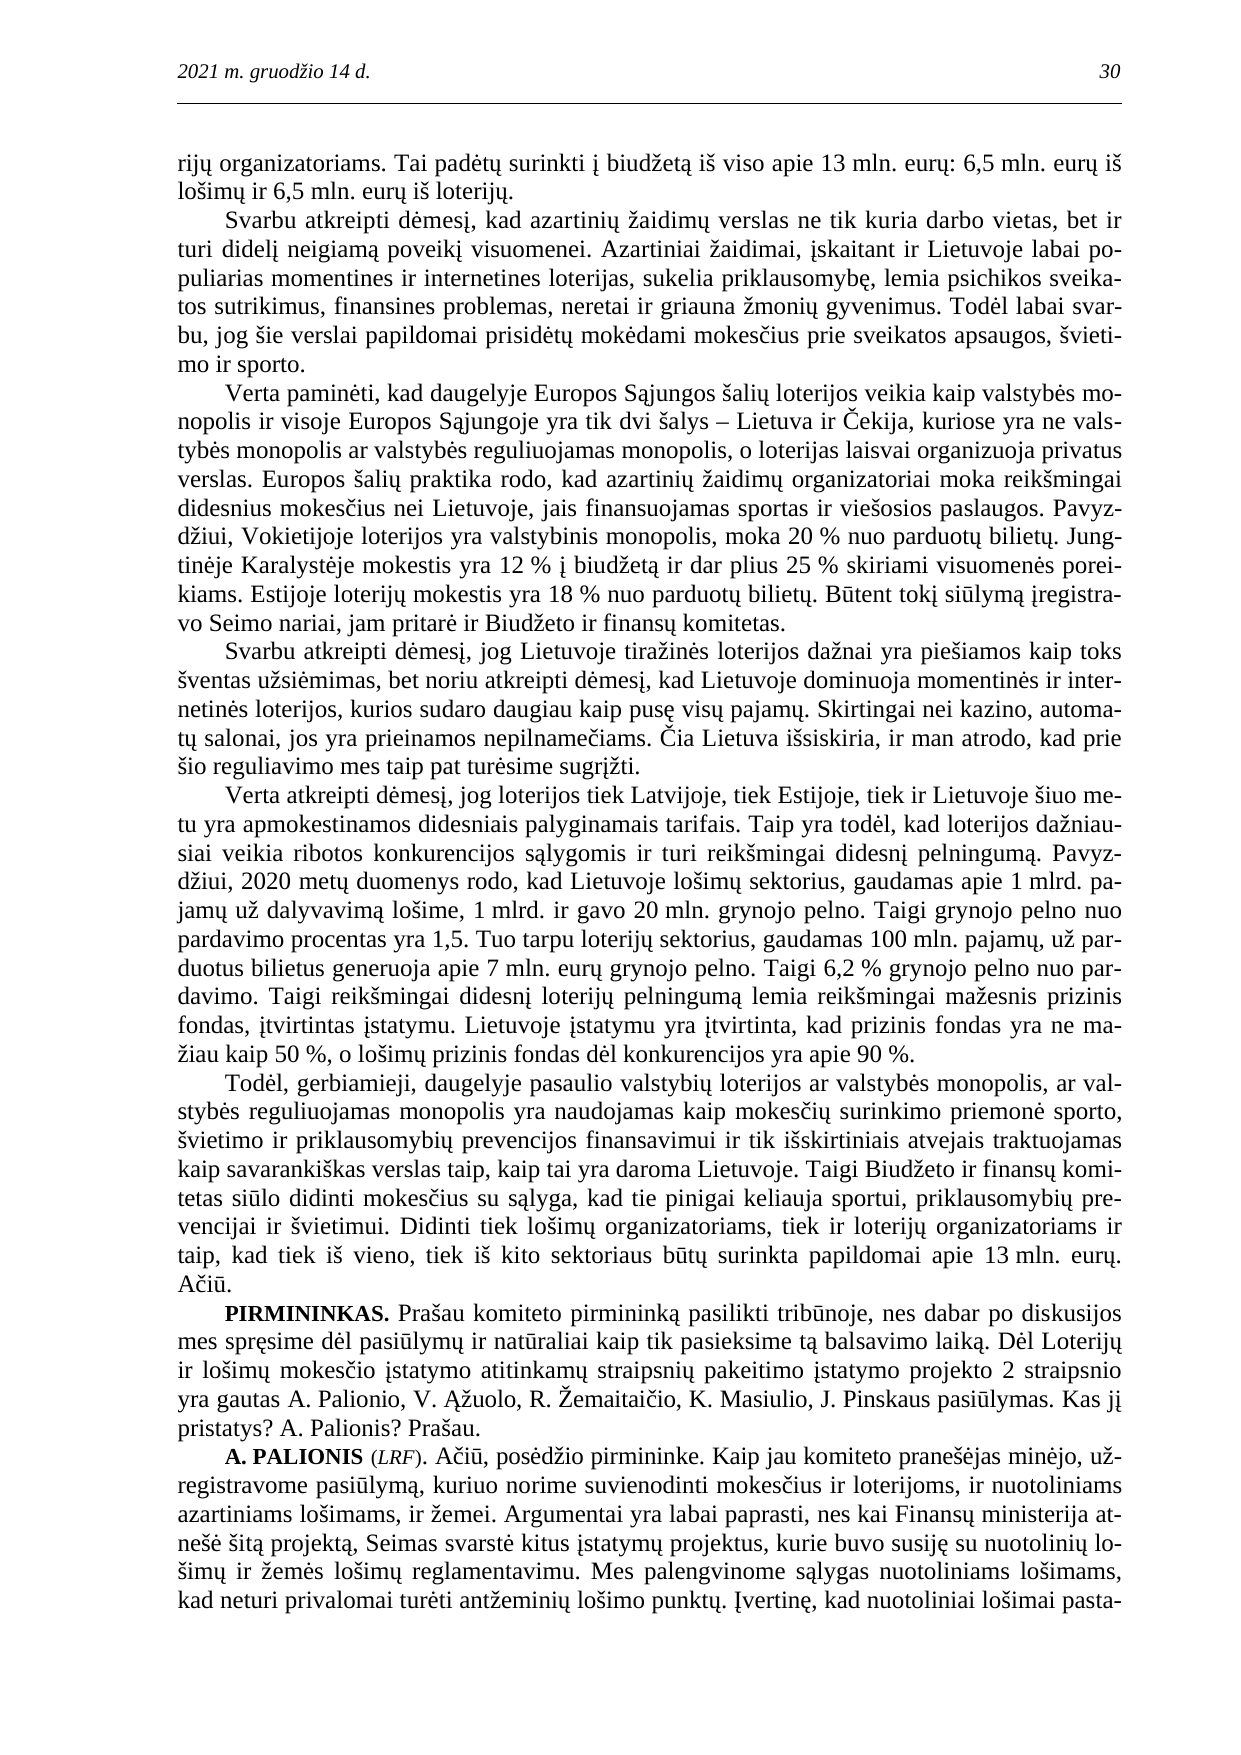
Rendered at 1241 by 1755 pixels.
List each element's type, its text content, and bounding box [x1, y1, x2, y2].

text Ver­ta pa­mi­nė­ti, kad dau­ge­ly­je Eu­ro­pos Są­jun­gos ša­lių lo­te­ri­jos vei­kia kaip vals­ty­bės mo­no­po­lis ir vi­so­je Eu­ro­pos Są­jun­go­je yra tik dvi ša­lys – Lie­tu­va ir Če­ki­ja, ku­rio­se yra ne vals­ty­bės mo­no­po­lis ar vals­ty­bės re­gu­liuo­ja­mas mo­no­po­lis, o lo­te­ri­jas lais­vai or­ga­ni­zuo­ja pri­va­tus ver­slas. Eu­ro­pos ša­lių prak­ti­ka ro­do, kad azar­ti­nių žai­di­mų or­ga­ni­za­to­riai mo­ka reikš­min­gai di­des­nius mo­kes­čius nei Lie­tu­vo­je, jais fi­nan­suo­ja­mas spor­tas ir vie­šo­sios pa­slau­gos. Pa­vyz­džiui, Vo­kie­ti­jo­je lo­te­ri­jos yra vals­ty­bi­nis mo­no­po­lis, mo­ka 20 % nuo par­duo­tų bi­lie­tų. Jung­ti­nė­je Ka­ra­lys­tė­je mo­kes­tis yra 12 % į biu­dže­tą ir dar plius 25 % ski­ria­mi vi­suo­me­nės po­rei­kiams. Es­ti­jo­je lo­te­ri­jų mo­kes­tis yra 18 % nuo par­duo­tų bi­lie­tų. Bū­tent to­kį siū­ly­mą įre­gist­ra­vo Sei­mo na­riai, jam pri­ta­rė ir Biu­dže­to ir fi­nan­sų ko­mi­te­tas. [177, 378, 1122, 636]
text Svar­bu at­kreip­ti dė­me­sį, kad azar­ti­nių žai­di­mų ver­slas ne tik ku­ria dar­bo vie­tas, bet ir tu­ri di­de­lį nei­gia­mą po­vei­kį vi­suo­me­nei. Azar­ti­niai žai­di­mai, įskai­tant ir Lie­tu­vo­je la­bai po­pulia­rias mo­men­ti­nes ir in­ter­ne­ti­nes lo­te­ri­jas, su­ke­lia pri­klau­so­my­bę, le­mia psi­chi­kos svei­ka­tos su­tri­ki­mus, fi­nan­si­nes pro­ble­mas, ne­re­tai ir griau­na žmo­nių gy­ve­ni­mus. To­dėl la­bai svar­bu, jog šie ver­slai pa­pil­do­mai pri­si­dė­tų mo­kė­da­mi mo­kes­čius prie svei­ka­tos ap­sau­gos, švie­ti­mo ir spor­to. [177, 205, 1122, 378]
text To­dėl, ger­bia­mie­ji, dau­ge­ly­je pa­sau­lio vals­ty­bių lo­te­ri­jos ar vals­ty­bės mo­no­po­lis, ar val­sty­bės re­gu­liuo­ja­mas mo­no­po­lis yra nau­do­ja­mas kaip mo­kes­čių su­rin­ki­mo prie­mo­nė spor­to, švie­ti­mo ir pri­klau­so­my­bių pre­ven­ci­jos fi­nan­sa­vi­mui ir tik iš­skir­ti­niais at­ve­jais trak­tuo­ja­mas kaip sa­va­ran­kiš­kas ver­slas taip, kaip tai yra da­ro­ma Lie­tu­vo­je. Tai­gi Biu­dže­to ir fi­nan­sų ko­mi­te­tas siū­lo di­din­ti mo­kes­čius su są­ly­ga, kad tie pi­ni­gai ke­liau­ja spor­tui, pri­klau­so­my­bių pre­ven­ci­jai ir švie­ti­mui. Di­din­ti tiek lo­ši­mų or­ga­ni­za­to­riams, tiek ir lo­te­ri­jų or­ga­ni­za­to­riams ir taip, kad tiek iš vie­no, tiek iš ki­to sek­to­riaus bū­tų su­rink­ta pa­pil­do­mai apie 13 mln. eu­rų. Ačiū. [177, 1068, 1122, 1298]
text PIRMININKAS. Pra­šau ko­mi­te­to pir­mi­nin­ką pa­si­lik­ti tri­bū­no­je, nes da­bar po dis­ku­si­jos mes sprę­si­me dėl pa­siū­ly­mų ir na­tū­ra­liai kaip tik pa­siek­si­me tą bal­sa­vi­mo lai­ką. Dėl Lo­te­ri­jų ir lo­ši­mų mo­kes­čio įsta­ty­mo ati­tin­ka­mų straips­nių pa­kei­ti­mo įsta­ty­mo pro­jek­to 2 straips­nio yra gau­tas A. Pa­lio­nio, V. Ąžuo­lo, R. Že­mai­tai­čio, K. Ma­siu­lio, J. Pins­kaus pa­siū­ly­mas. Kas jį pri­sta­tys? A. Pa­lio­nis? Pra­šau. [177, 1298, 1122, 1441]
text Ver­ta at­kreip­ti dė­me­sį, jog lo­te­ri­jos tiek Lat­vi­jo­je, tiek Es­ti­jo­je, tiek ir Lie­tu­vo­je šiuo me­tu yra ap­mo­kes­ti­na­mos di­des­niais pa­ly­gi­na­mais ta­ri­fais. Taip yra to­dėl, kad lo­te­ri­jos daž­niau­siai vei­kia ri­bo­tos kon­ku­ren­ci­jos są­ly­go­mis ir tu­ri reikš­min­gai di­des­nį pel­nin­gu­mą. Pa­vyz­džiui, 2020 me­tų duo­me­nys ro­do, kad Lie­tu­vo­je lo­ši­mų sek­to­rius, gau­da­mas apie 1 mlrd. pa­ja­mų už da­ly­va­vi­mą lo­ši­me, 1 mlrd. ir ga­vo 20 mln. gry­no­jo pel­no. Tai­gi gry­no­jo pel­no nuo par­da­vi­mo pro­cen­tas yra 1,5. Tuo tar­pu lo­te­ri­jų sek­to­rius, gau­da­mas 100 mln. pa­ja­mų, už par­duo­tus bi­lie­tus ge­ne­ruo­ja apie 7 mln. eu­rų gry­no­jo pel­no. Tai­gi 6,2 % gry­no­jo pel­no nuo par­da­vi­mo. Tai­gi reikš­min­gai di­des­nį lo­te­ri­jų pel­nin­gu­mą le­mia reikš­min­gai ma­žes­nis pri­zi­nis fon­das, įtvir­tin­tas įsta­ty­mu. Lie­tu­vo­je įsta­ty­mu yra įtvir­tin­ta, kad pri­zi­nis fon­das yra ne ma­žiau kaip 50 %, o lo­ši­mų pri­zi­nis fon­das dėl kon­ku­ren­ci­jos yra apie 90 %. [177, 780, 1122, 1068]
text Svar­bu at­kreip­ti dė­me­sį, jog Lie­tu­vo­je ti­ra­ži­nės lo­te­ri­jos daž­nai yra pie­šia­mos kaip toks šven­tas už­si­ė­mi­mas, bet no­riu at­kreip­ti dė­me­sį, kad Lie­tu­vo­je do­mi­nuo­ja mo­men­ti­nės ir in­ter­ne­ti­nės lo­te­ri­jos, ku­rios su­da­ro dau­giau kaip pu­sę vi­sų pa­ja­mų. Skir­tin­gai nei ka­zi­no, au­to­ma­tų sa­lo­nai, jos yra pri­ei­na­mos ne­pil­na­me­čiams. Čia Lie­tu­va iš­si­ski­ria, ir man at­ro­do, kad prie šio re­gu­lia­vi­mo mes taip pat tu­rė­si­me su­grįž­ti. [177, 636, 1122, 780]
text ri­jų or­ga­ni­za­to­riams. Tai pa­dė­tų su­rink­ti į biu­dže­tą iš vi­so apie 13 mln. eu­rų: 6,5 mln. eu­rų iš lo­ši­mų ir 6,5 mln. eu­rų iš lo­te­ri­jų. [177, 148, 1122, 205]
text A. PALIONIS (LRF). Ačiū, po­sė­džio pir­mi­nin­ke. Kaip jau ko­mi­te­to pra­ne­šė­jas mi­nė­jo, už­re­gist­ra­vo­me pa­siū­ly­mą, ku­riuo no­ri­me su­vie­no­din­ti mo­kes­čius ir lo­te­ri­joms, ir nuo­to­li­niams azar­ti­niams lo­ši­mams, ir že­mei. Ar­gu­men­tai yra la­bai pa­pras­ti, nes kai Fi­nan­sų mi­nis­te­ri­ja at­ne­šė ši­tą pro­jek­tą, Sei­mas svars­tė ki­tus įsta­ty­mų pro­jek­tus, ku­rie bu­vo su­si­ję su nuo­to­li­nių lo­ši­mų ir že­mės lo­ši­mų reg­la­men­ta­vi­mu. Mes pa­leng­vi­no­me są­ly­gas nuo­to­li­niams lo­ši­mams, kad ne­tu­ri pri­va­lo­mai tu­rė­ti ant­že­mi­nių lo­ši­mo punk­tų. Įver­ti­nę, kad nuo­to­li­niai lo­ši­mai pas­ta­ [177, 1441, 1122, 1614]
